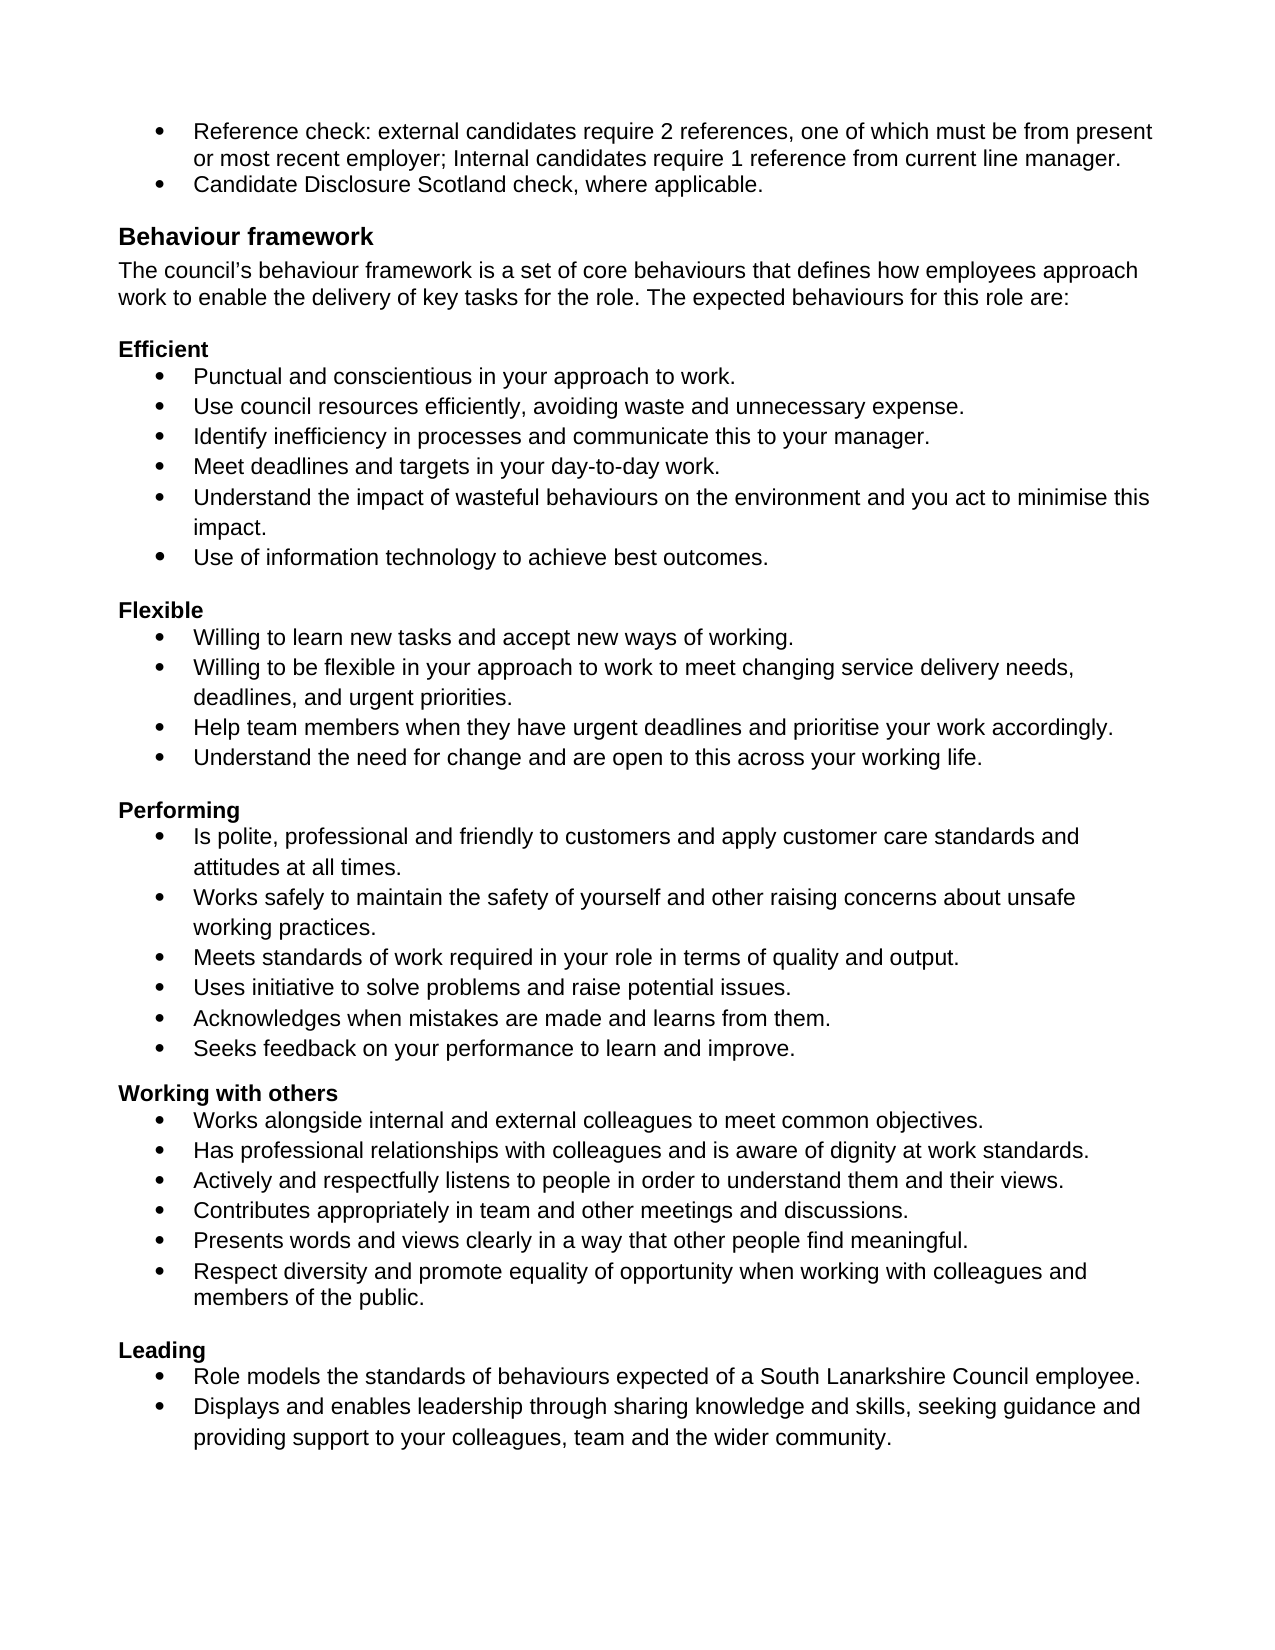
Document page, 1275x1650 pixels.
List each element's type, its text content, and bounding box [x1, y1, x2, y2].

list Has professional relationships with colleagues and is aware of dignity at work standards. [156, 1137, 1157, 1163]
list Meet deadlines and targets in your day-to-day work. [156, 453, 1157, 479]
list Understand the need for change and are open to this across your working life. [156, 744, 1157, 771]
list Meets standards of work required in your role in terms of quality and output. [156, 944, 1157, 971]
list Works alongside internal and external colleagues to meet common objectives. [156, 1107, 1157, 1133]
list Role models the standards of behaviours expected of a South Lanarkshire Council employee. [156, 1363, 1157, 1389]
subtitle Behaviour framework [118, 222, 1157, 251]
list Uses initiative to solve problems and raise potential issues. [156, 974, 1157, 1001]
list Respect diversity and promote equality of opportunity when working with colleagues and members of the public. [156, 1258, 1157, 1310]
list Contributes appropriately in team and other meetings and discussions. [156, 1197, 1157, 1224]
list Identify inefficiency in processes and communicate this to your manager. [156, 423, 1157, 449]
list Willing to be flexible in your approach to work to meet changing service delivery needs, deadlines, and urgent priorities. [156, 654, 1157, 710]
list Use of information technology to achieve best outcomes. [156, 544, 1157, 571]
list Displays and enables leadership through sharing knowledge and skills, seeking guidance and providing support to your colleagues, team and the wider community. [156, 1393, 1157, 1450]
list Reference check: external candidates require 2 references, one of which must be from present or most recent employer; Internal candidates require 1 reference from current line manager. [156, 118, 1157, 171]
text Performing [118, 797, 1157, 823]
list Willing to learn new tasks and accept new ways of working. [156, 623, 1157, 650]
text Working with others [118, 1080, 1157, 1107]
list Seeks feedback on your performance to learn and improve. [156, 1035, 1157, 1061]
text Efficient [118, 336, 1157, 363]
list Is polite, professional and friendly to customers and apply customer care standards and attitudes at all times. [156, 823, 1157, 880]
list Actively and respectfully listens to people in order to understand them and their views. [156, 1167, 1157, 1193]
list Acknowledges when mistakes are made and learns from them. [156, 1004, 1157, 1031]
list Use council resources efficiently, avoiding waste and unnecessary expense. [156, 393, 1157, 419]
list Help team members when they have urgent deadlines and prioritise your work accordingly. [156, 714, 1157, 740]
text Flexible [118, 597, 1157, 623]
list Understand the impact of wasteful behaviours on the environment and you act to minimise this impact. [156, 483, 1157, 540]
list Punctual and conscientious in your approach to work. [156, 363, 1157, 389]
list Presents words and views clearly in a way that other people find meaningful. [156, 1227, 1157, 1254]
list Works safely to maintain the safety of yourself and other raising concerns about unsafe working practices. [156, 884, 1157, 940]
text The council’s behaviour framework is a set of core behaviours that defines how employees approach work to enable the delivery of key tasks for the role. The expected behaviours for this role are: [118, 257, 1157, 310]
text Leading [118, 1337, 1157, 1363]
list Candidate Disclosure Scotland check, where applicable. [156, 171, 1157, 197]
